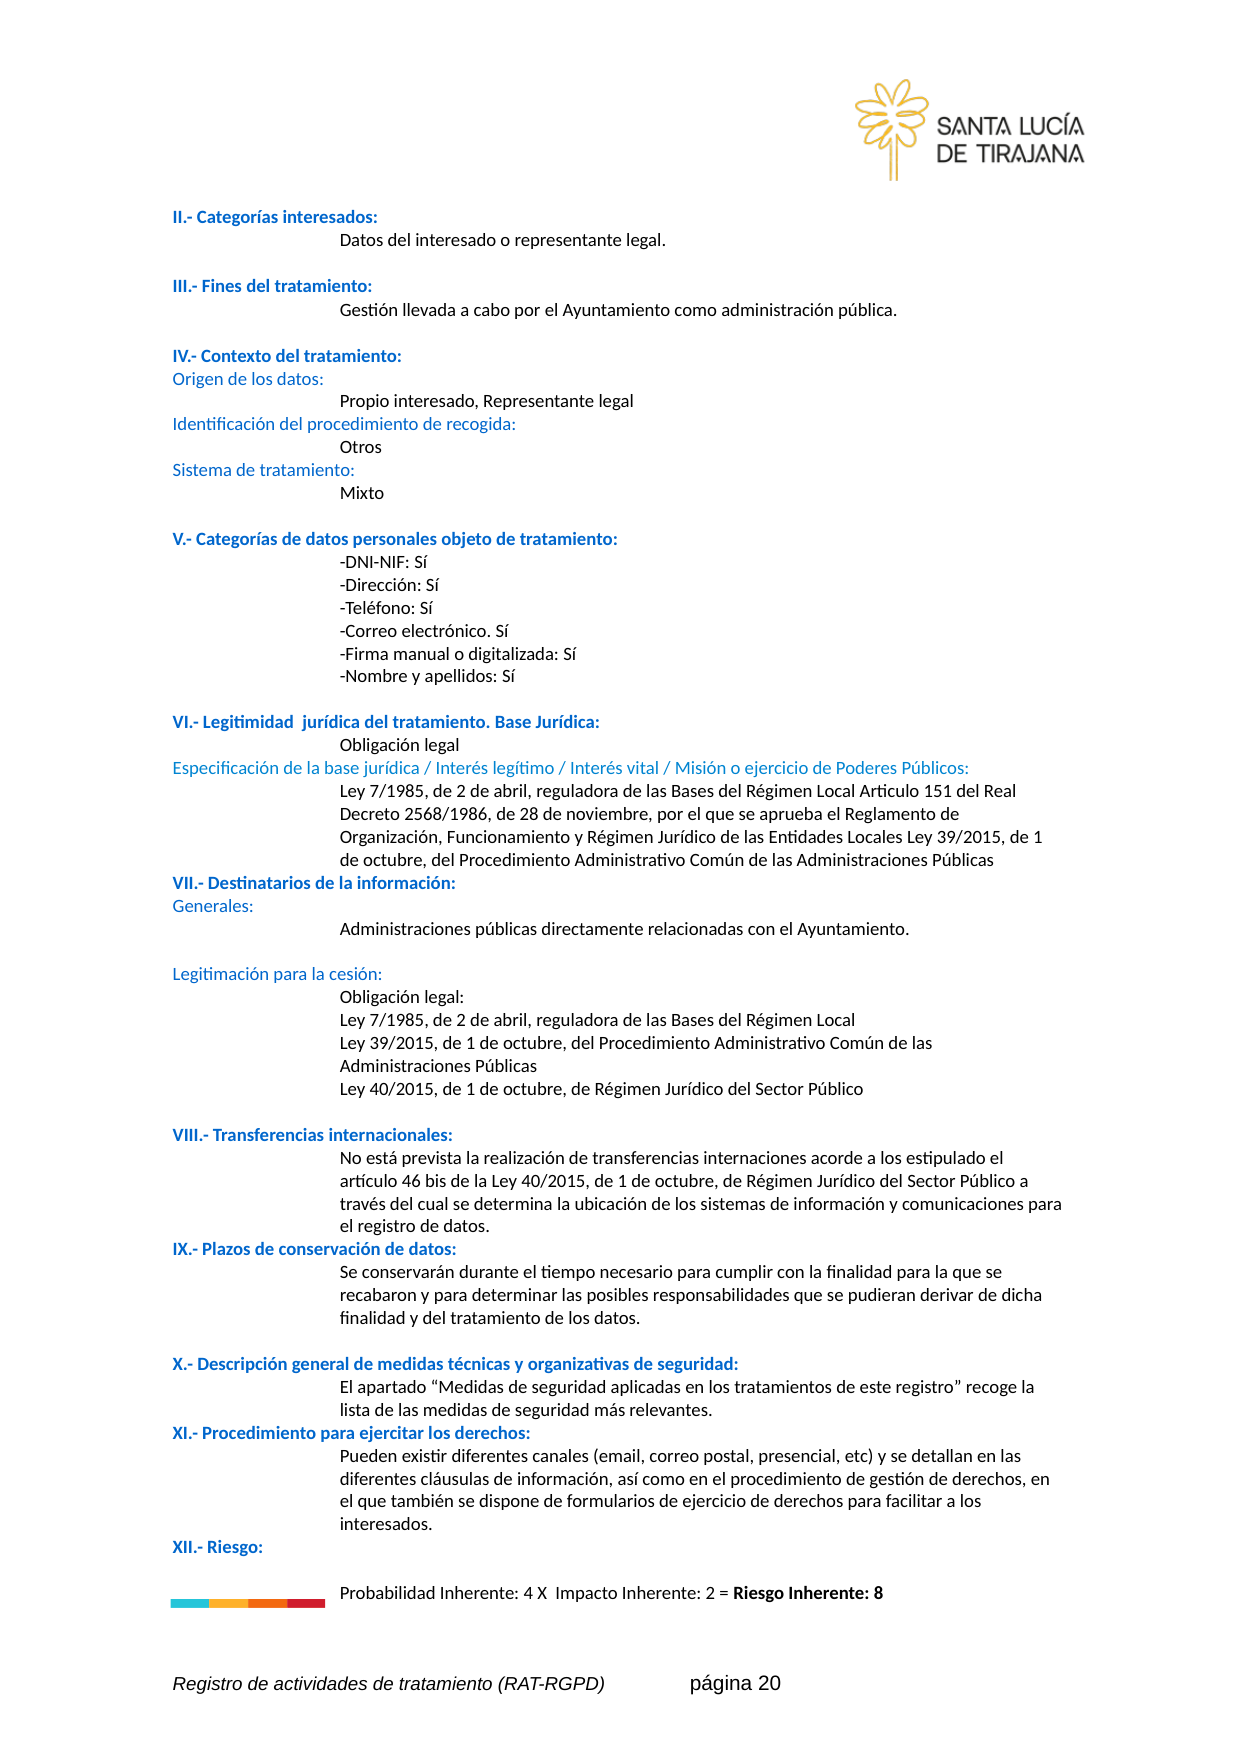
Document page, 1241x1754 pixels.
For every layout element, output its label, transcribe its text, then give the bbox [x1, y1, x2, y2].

table_cell [339, 504, 1067, 527]
table_cell [161, 390, 338, 412]
table_cell XI.- Procedimiento para ejercitar los derechos: [161, 1421, 1067, 1444]
table_cell [161, 298, 338, 344]
table_cell II.- Categorías interesados: [161, 205, 1067, 229]
table_cell Especificación de la base jurídica / Interés legítimo / Interés vital / Misión o ejercicio de Poderes Públicos: [161, 756, 1067, 779]
table_cell [161, 917, 338, 962]
table_cell Origen de los datos: [161, 367, 1067, 389]
table_cell [161, 779, 338, 871]
table_cell Sistema de tratamiento: [161, 458, 1067, 481]
table_cell [161, 481, 338, 504]
table_cell Ley 7/1985, de 2 de abril, reguladora de las Bases del Régimen Local Articulo 151 del Real Decreto 2568/1986, de 28 de noviembre, por el que se aprueba el Reglamento de Organización, Funcionamiento y Régimen Jurídico de las Entidades Locales Ley 39/2015, de 1 de octubre, del Procedimiento Administrativo Común de las Administraciones Públicas [339, 779, 1067, 871]
table_cell [161, 1146, 338, 1237]
table_cell Probabilidad Inherente: 4 X Impacto Inherente: 2 = Riesgo Inherente: 8 [339, 1558, 1067, 1630]
table_cell Administraciones públicas directamente relacionadas con el Ayuntamiento. [339, 917, 1067, 962]
table_cell Otros [339, 435, 1067, 458]
table_cell Mixto [339, 481, 1067, 504]
table_cell [161, 229, 338, 274]
table_cell VII.- Destinatarios de la información: [161, 871, 1067, 894]
picture [827, 75, 1100, 182]
table_cell [161, 1375, 338, 1421]
table_cell Datos del interesado o representante legal. [339, 229, 1067, 274]
table_cell Propio interesado, Representante legal [339, 390, 1067, 412]
table_cell VI.- Legitimidad jurídica del tratamiento. Base Jurídica: [161, 710, 1067, 733]
table_cell [161, 550, 338, 710]
table_cell [161, 733, 338, 756]
table_cell [161, 1558, 338, 1630]
table_cell Obligación legal [339, 733, 1067, 756]
table_cell XII.- Riesgo: [161, 1535, 1067, 1558]
table_cell Identificación del procedimiento de recogida: [161, 413, 1067, 435]
table_cell [161, 504, 338, 527]
table_cell [161, 1260, 338, 1352]
table_cell Gestión llevada a cabo por el Ayuntamiento como administración pública. [339, 298, 1067, 344]
table_cell Legitimación para la cesión: [161, 963, 1067, 985]
table_cell Pueden existir diferentes canales (email, correo postal, presencial, etc) y se detallan en las diferentes cláusulas de información, así como en el procedimiento de gestión de derechos, en el que también se dispone de formularios de ejercicio de derechos para facilitar a los interesados. [339, 1444, 1067, 1535]
table_cell [161, 1444, 338, 1535]
table_cell Generales: [161, 894, 1067, 917]
table_cell IV.- Contexto del tratamiento: [161, 344, 1067, 367]
table_cell Se conservarán durante el tiempo necesario para cumplir con la finalidad para la que se recabaron y para determinar las posibles responsabilidades que se pudieran derivar de dicha finalidad y del tratamiento de los datos. [339, 1260, 1067, 1352]
table_cell V.- Categorías de datos personales objeto de tratamiento: [161, 527, 1067, 550]
table_cell VIII.- Transferencias internacionales: [161, 1123, 1067, 1146]
table_cell III.- Fines del tratamiento: [161, 275, 1067, 298]
table_cell X.- Descripción general de medidas técnicas y organizativas de seguridad: [161, 1352, 1067, 1375]
table_cell -DNI-NIF: Sí -Dirección: Sí -Teléfono: Sí -Correo electrónico. Sí -Firma manual o digitalizada: Sí -Nombre y apellidos: Sí [339, 550, 1067, 710]
table_cell IX.- Plazos de conservación de datos: [161, 1238, 1067, 1260]
table_cell Obligación legal: Ley 7/1985, de 2 de abril, reguladora de las Bases del Régimen Local Ley 39/2015, de 1 de octubre, del Procedimiento Administrativo Común de las Administraciones Públicas Ley 40/2015, de 1 de octubre, de Régimen Jurídico del Sector Público [339, 985, 1067, 1123]
table_cell [161, 435, 338, 458]
table_cell [161, 985, 338, 1123]
table_cell El apartado “Medidas de seguridad aplicadas en los tratamientos de este registro” recoge la lista de las medidas de seguridad más relevantes. [339, 1375, 1067, 1421]
table_cell No está prevista la realización de transferencias internaciones acorde a los estipulado el artículo 46 bis de la Ley 40/2015, de 1 de octubre, de Régimen Jurídico del Sector Público a través del cual se determina la ubicación de los sistemas de información y comunicaciones para el registro de datos. [339, 1146, 1067, 1237]
picture [170, 1599, 326, 1608]
